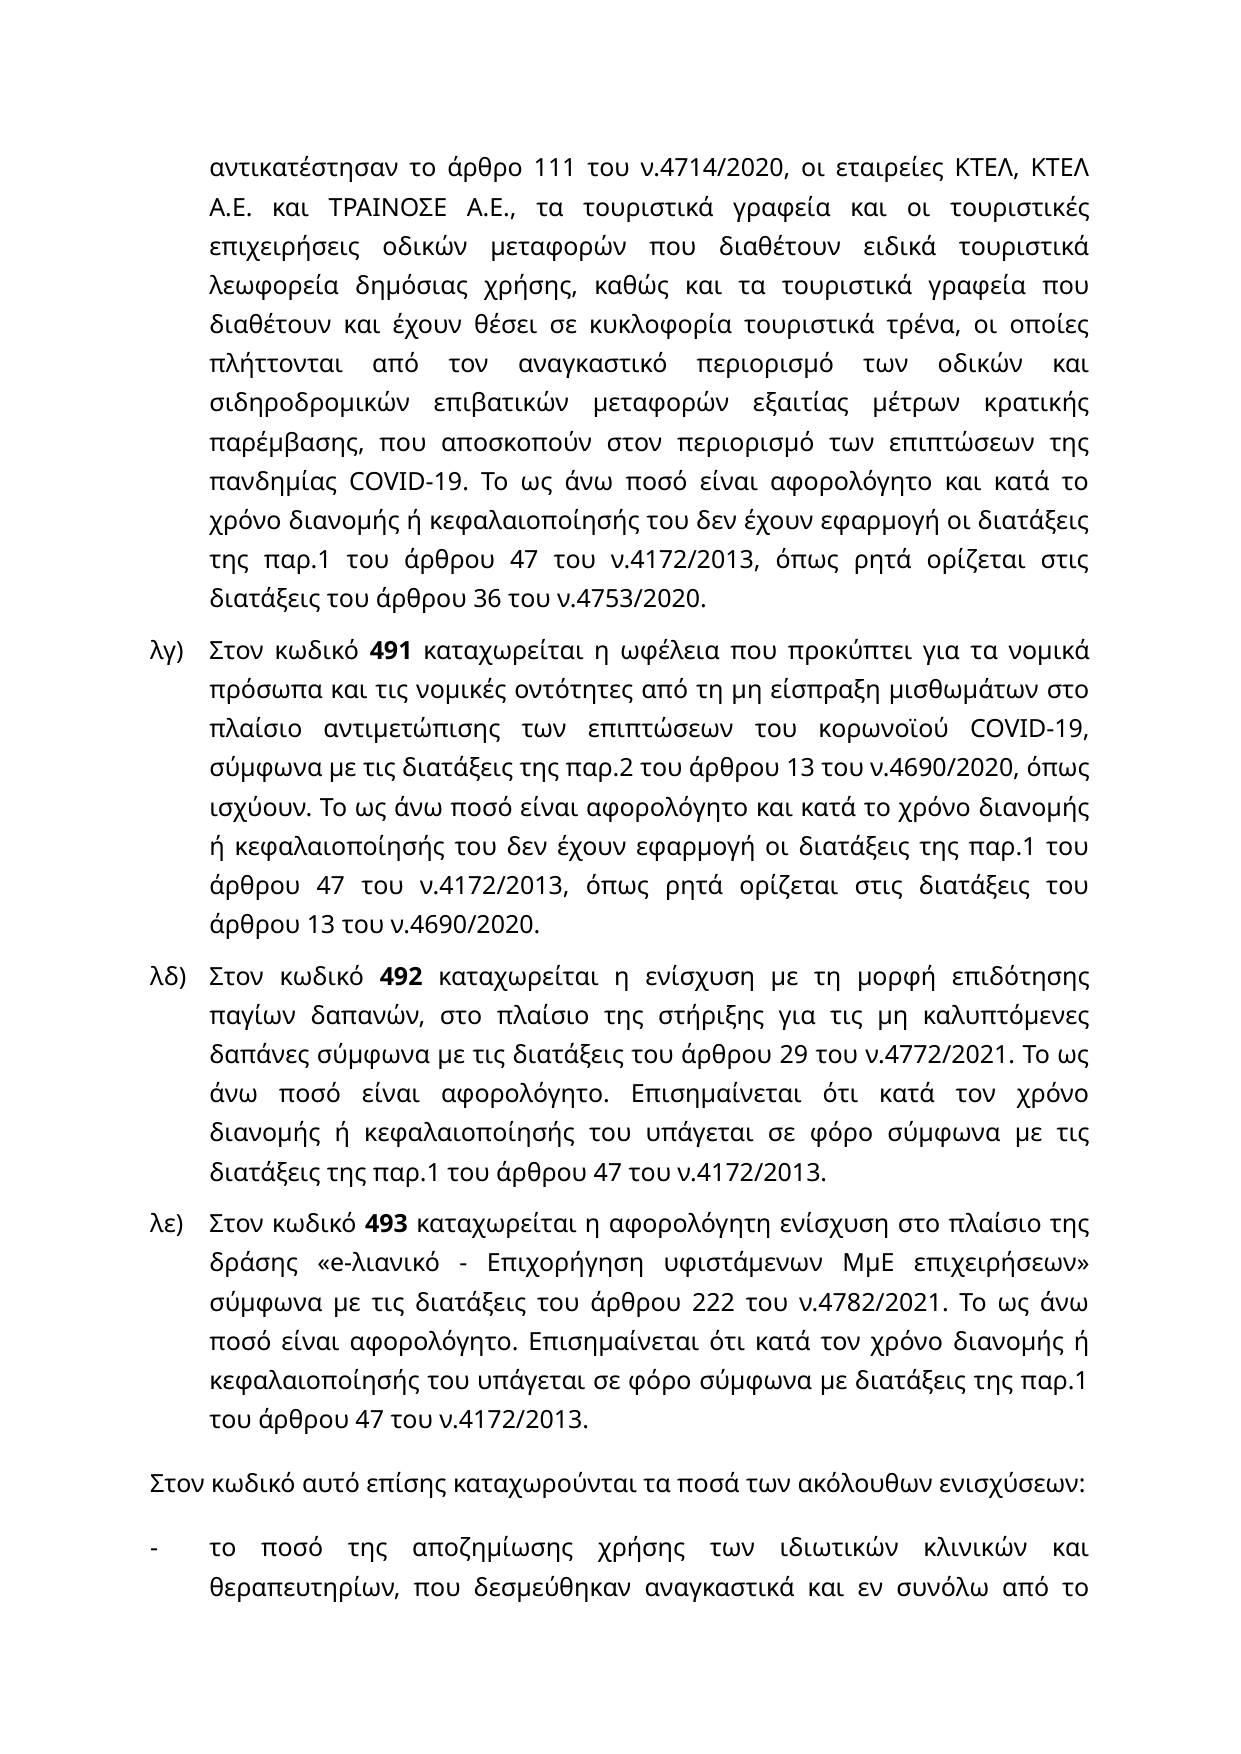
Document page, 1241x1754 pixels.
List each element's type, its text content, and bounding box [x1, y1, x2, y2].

list λγ) Στον κωδικό 491 καταχωρείται η ωφέλεια που προκύπτει για τα νομικά πρόσωπα και τις νομικές οντότητες από τη μη είσπραξη μισθωμάτων στο πλαίσιο αντιμετώπισης των επιπτώσεων του κορωνοϊού COVID-19, σύμφωνα με τις διατάξεις της παρ.2 του άρθρου 13 του ν.4690/2020, όπως ισχύουν. Το ως άνω ποσό είναι αφορολόγητο και κατά το χρόνο διανομής ή κεφαλαιοποίησής του δεν έχουν εφαρμογή οι διατάξεις της παρ.1 του άρθρου 47 του ν.4172/2013, όπως ρητά ορίζεται στις διατάξεις του άρθρου 13 του ν.4690/2020. [150, 632, 1090, 941]
text Στον κωδικό αυτό επίσης καταχωρούνται τα ποσά των ακόλουθων ενισχύσεων: [150, 1466, 1090, 1500]
list - το ποσό της αποζημίωσης χρήσης των ιδιωτικών κλινικών και θεραπευτηρίων, που δεσμεύθηκαν αναγκαστικά και εν συνόλω από το [150, 1530, 1090, 1603]
list λε) Στον κωδικό 493 καταχωρείται η αφορολόγητη ενίσχυση στο πλαίσιο της δράσης «e-λιανικό - Επιχορήγηση υφιστάμενων ΜμΕ επιχειρήσεων» σύμφωνα με τις διατάξεις του άρθρου 222 του ν.4782/2021. Το ως άνω ποσό είναι αφορολόγητο. Επισημαίνεται ότι κατά τον χρόνο διανομής ή κεφαλαιοποίησής του υπάγεται σε φόρο σύμφωνα με διατάξεις της παρ.1 του άρθρου 47 του ν.4172/2013. [150, 1206, 1090, 1436]
list αντικατέστησαν το άρθρο 111 του ν.4714/2020, οι εταιρείες ΚΤΕΛ, ΚΤΕΛ Α.Ε. και ΤΡΑΙΝΟΣΕ Α.Ε., τα τουριστικά γραφεία και οι τουριστικές επιχειρήσεις οδικών μεταφορών που διαθέτουν ειδικά τουριστικά λεωφορεία δημόσιας χρήσης, καθώς και τα τουριστικά γραφεία που διαθέτουν και έχουν θέσει σε κυκλοφορία τουριστικά τρένα, οι οποίες πλήττονται από τον αναγκαστικό περιορισμό των οδικών και σιδηροδρομικών επιβατικών μεταφορών εξαιτίας μέτρων κρατικής παρέμβασης, που αποσκοπούν στον περιορισμό των επιπτώσεων της πανδημίας COVID-19. Το ως άνω ποσό είναι αφορολόγητο και κατά το χρόνο διανομής ή κεφαλαιοποίησής του δεν έχουν εφαρμογή οι διατάξεις της παρ.1 του άρθρου 47 του ν.4172/2013, όπως ρητά ορίζεται στις διατάξεις του άρθρου 36 του ν.4753/2020. [150, 150, 1090, 615]
list λδ) Στον κωδικό 492 καταχωρείται η ενίσχυση με τη μορφή επιδότησης παγίων δαπανών, στο πλαίσιο της στήριξης για τις μη καλυπτόμενες δαπάνες σύμφωνα με τις διατάξεις του άρθρου 29 του ν.4772/2021. Το ως άνω ποσό είναι αφορολόγητο. Επισημαίνεται ότι κατά τον χρόνο διανομής ή κεφαλαιοποίησής του υπάγεται σε φόρο σύμφωνα με τις διατάξεις της παρ.1 του άρθρου 47 του ν.4172/2013. [150, 958, 1090, 1188]
